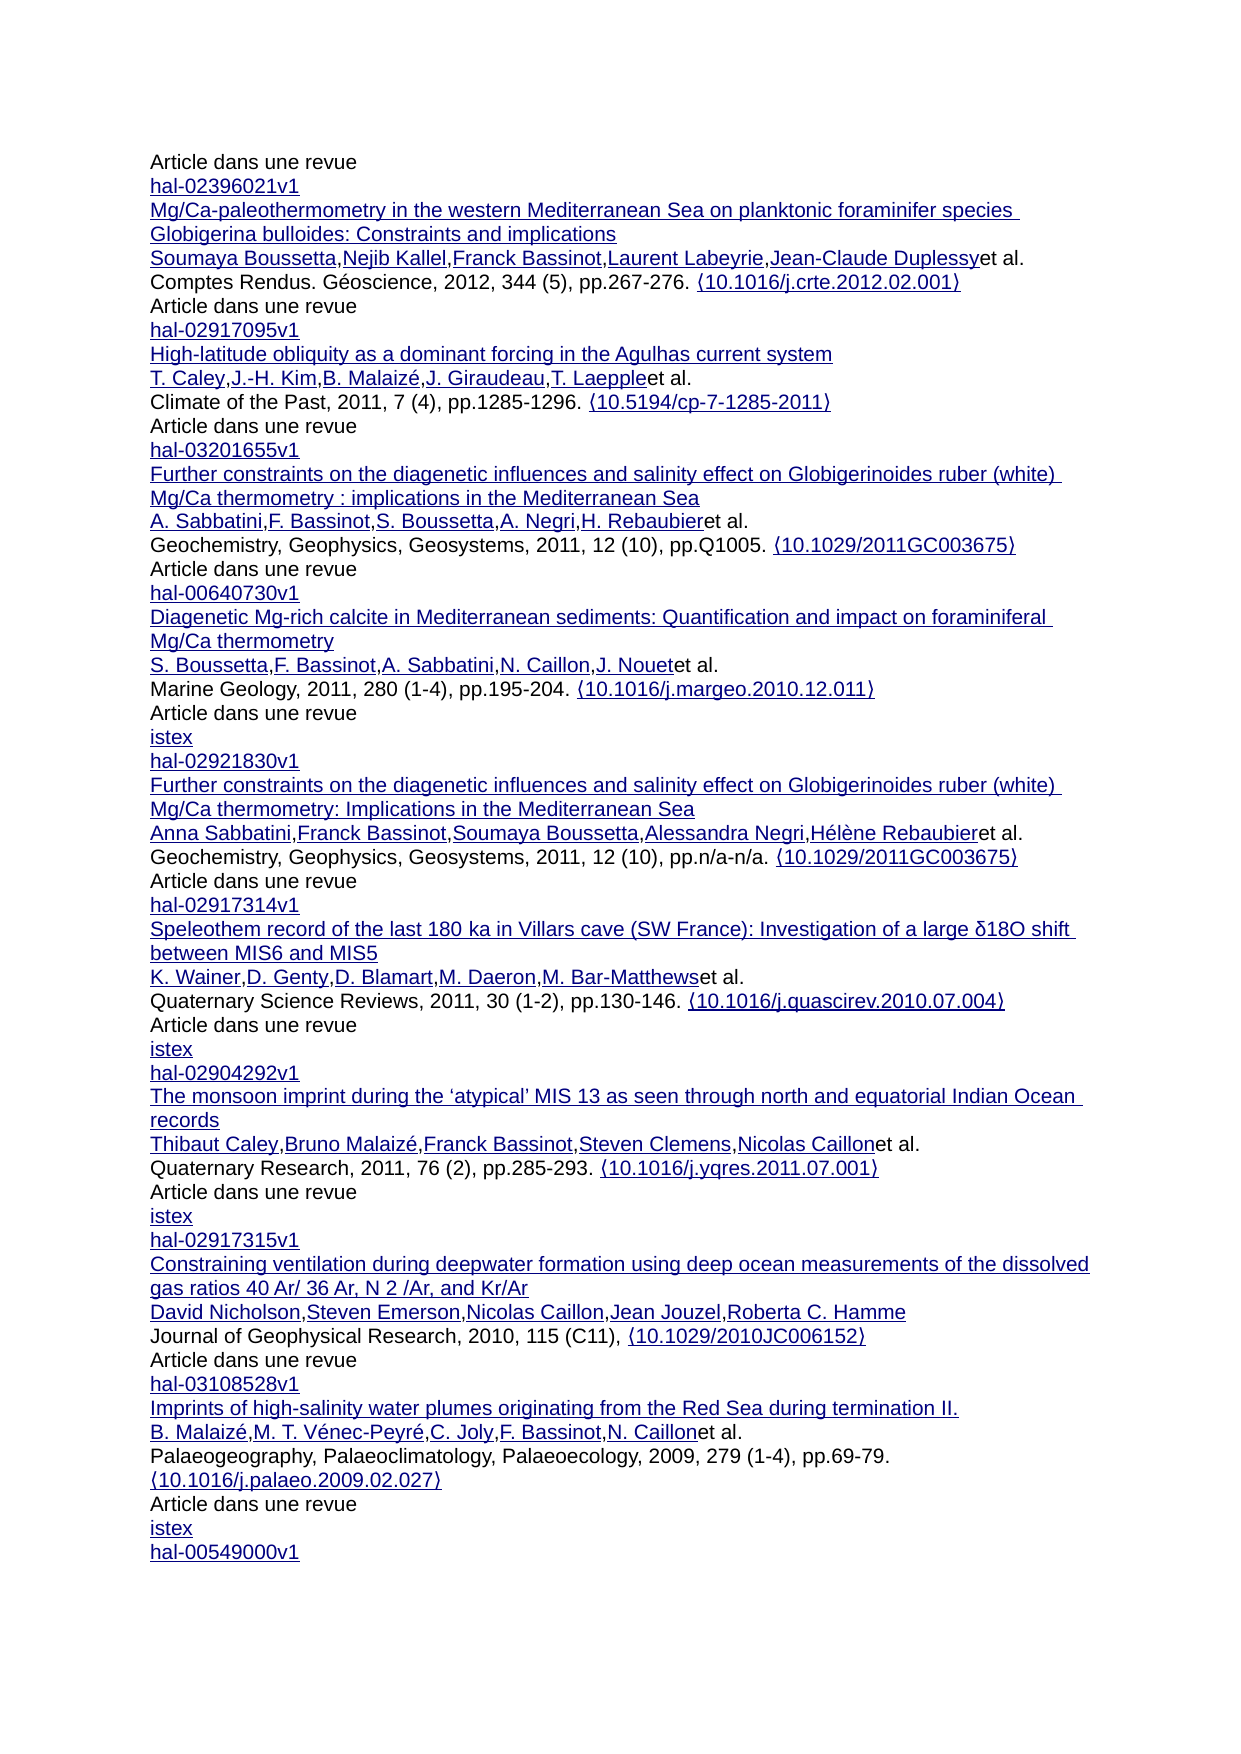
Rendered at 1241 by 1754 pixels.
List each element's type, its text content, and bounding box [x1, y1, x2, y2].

table_cell The monsoon imprint during the ‘atypical’ MIS 13 as seen through north and equatorial Indian Ocean records Thibaut Caley,Bruno Malaizé,Franck Bassinot,Steven Clemens,Nicolas Caillonet al. Quaternary Research, 2011, 76 (2), pp.285-293. ⟨10.1016/j.yqres.2011.07.001⟩ Article dans une revue istex hal-02917315v1 [150, 1084, 1090, 1252]
table_cell Imprints of high-salinity water plumes originating from the Red Sea during termination II. B. Malaizé,M. T. Vénec-Peyré,C. Joly,F. Bassinot,N. Caillonet al. Palaeogeography, Palaeoclimatology, Palaeoecology, 2009, 279 (1-4), pp.69-79. ⟨10.1016/j.palaeo.2009.02.027⟩ Article dans une revue istex hal-00549000v1 [150, 1396, 1090, 1563]
table_cell Further constraints on the diagenetic influences and salinity effect on Globigerinoides ruber (white) Mg/Ca thermometry : implications in the Mediterranean Sea A. Sabbatini,F. Bassinot,S. Boussetta,A. Negri,H. Rebaubieret al. Geochemistry, Geophysics, Geosystems, 2011, 12 (10), pp.Q1005. ⟨10.1029/2011GC003675⟩ Article dans une revue hal-00640730v1 [150, 461, 1090, 605]
table_cell Speleothem record of the last 180 ka in Villars cave (SW France): Investigation of a large δ18O shift between MIS6 and MIS5 K. Wainer,D. Genty,D. Blamart,M. Daeron,M. Bar-Matthewset al. Quaternary Science Reviews, 2011, 30 (1-2), pp.130-146. ⟨10.1016/j.quascirev.2010.07.004⟩ Article dans une revue istex hal-02904292v1 [150, 917, 1090, 1084]
table_cell Mg/Ca-paleothermometry in the western Mediterranean Sea on planktonic foraminifer species Globigerina bulloides: Constraints and implications Soumaya Boussetta,Nejib Kallel,Franck Bassinot,Laurent Labeyrie,Jean-Claude Duplessyet al. Comptes Rendus. Géoscience, 2012, 344 (5), pp.267-276. ⟨10.1016/j.crte.2012.02.001⟩ Article dans une revue hal-02917095v1 [150, 198, 1090, 342]
table_cell High-latitude obliquity as a dominant forcing in the Agulhas current system T. Caley,J.-H. Kim,B. Malaizé,J. Giraudeau,T. Laeppleet al. Climate of the Past, 2011, 7 (4), pp.1285-1296. ⟨10.5194/cp-7-1285-2011⟩ Article dans une revue hal-03201655v1 [150, 342, 1090, 461]
table_cell Article dans une revue hal-02396021v1 [150, 150, 1090, 198]
table_cell Constraining ventilation during deepwater formation using deep ocean measurements of the dissolved [150, 1252, 1090, 1273]
table_cell Further constraints on the diagenetic influences and salinity effect on Globigerinoides ruber (white) Mg/Ca thermometry: Implications in the Mediterranean Sea Anna Sabbatini,Franck Bassinot,Soumaya Boussetta,Alessandra Negri,Hélène Rebaubieret al. Geochemistry, Geophysics, Geosystems, 2011, 12 (10), pp.n/a-n/a. ⟨10.1029/2011GC003675⟩ Article dans une revue hal-02917314v1 [150, 773, 1090, 917]
table_cell gas ratios 40 Ar/ 36 Ar, N 2 /Ar, and Kr/Ar David Nicholson,Steven Emerson,Nicolas Caillon,Jean Jouzel,Roberta C. Hamme Journal of Geophysical Research, 2010, 115 (C11), ⟨10.1029/2010JC006152⟩ Article dans une revue hal-03108528v1 [150, 1274, 1090, 1396]
table_cell Diagenetic Mg-rich calcite in Mediterranean sediments: Quantification and impact on foraminiferal Mg/Ca thermometry S. Boussetta,F. Bassinot,A. Sabbatini,N. Caillon,J. Nouetet al. Marine Geology, 2011, 280 (1-4), pp.195-204. ⟨10.1016/j.margeo.2010.12.011⟩ Article dans une revue istex hal-02921830v1 [150, 605, 1090, 773]
